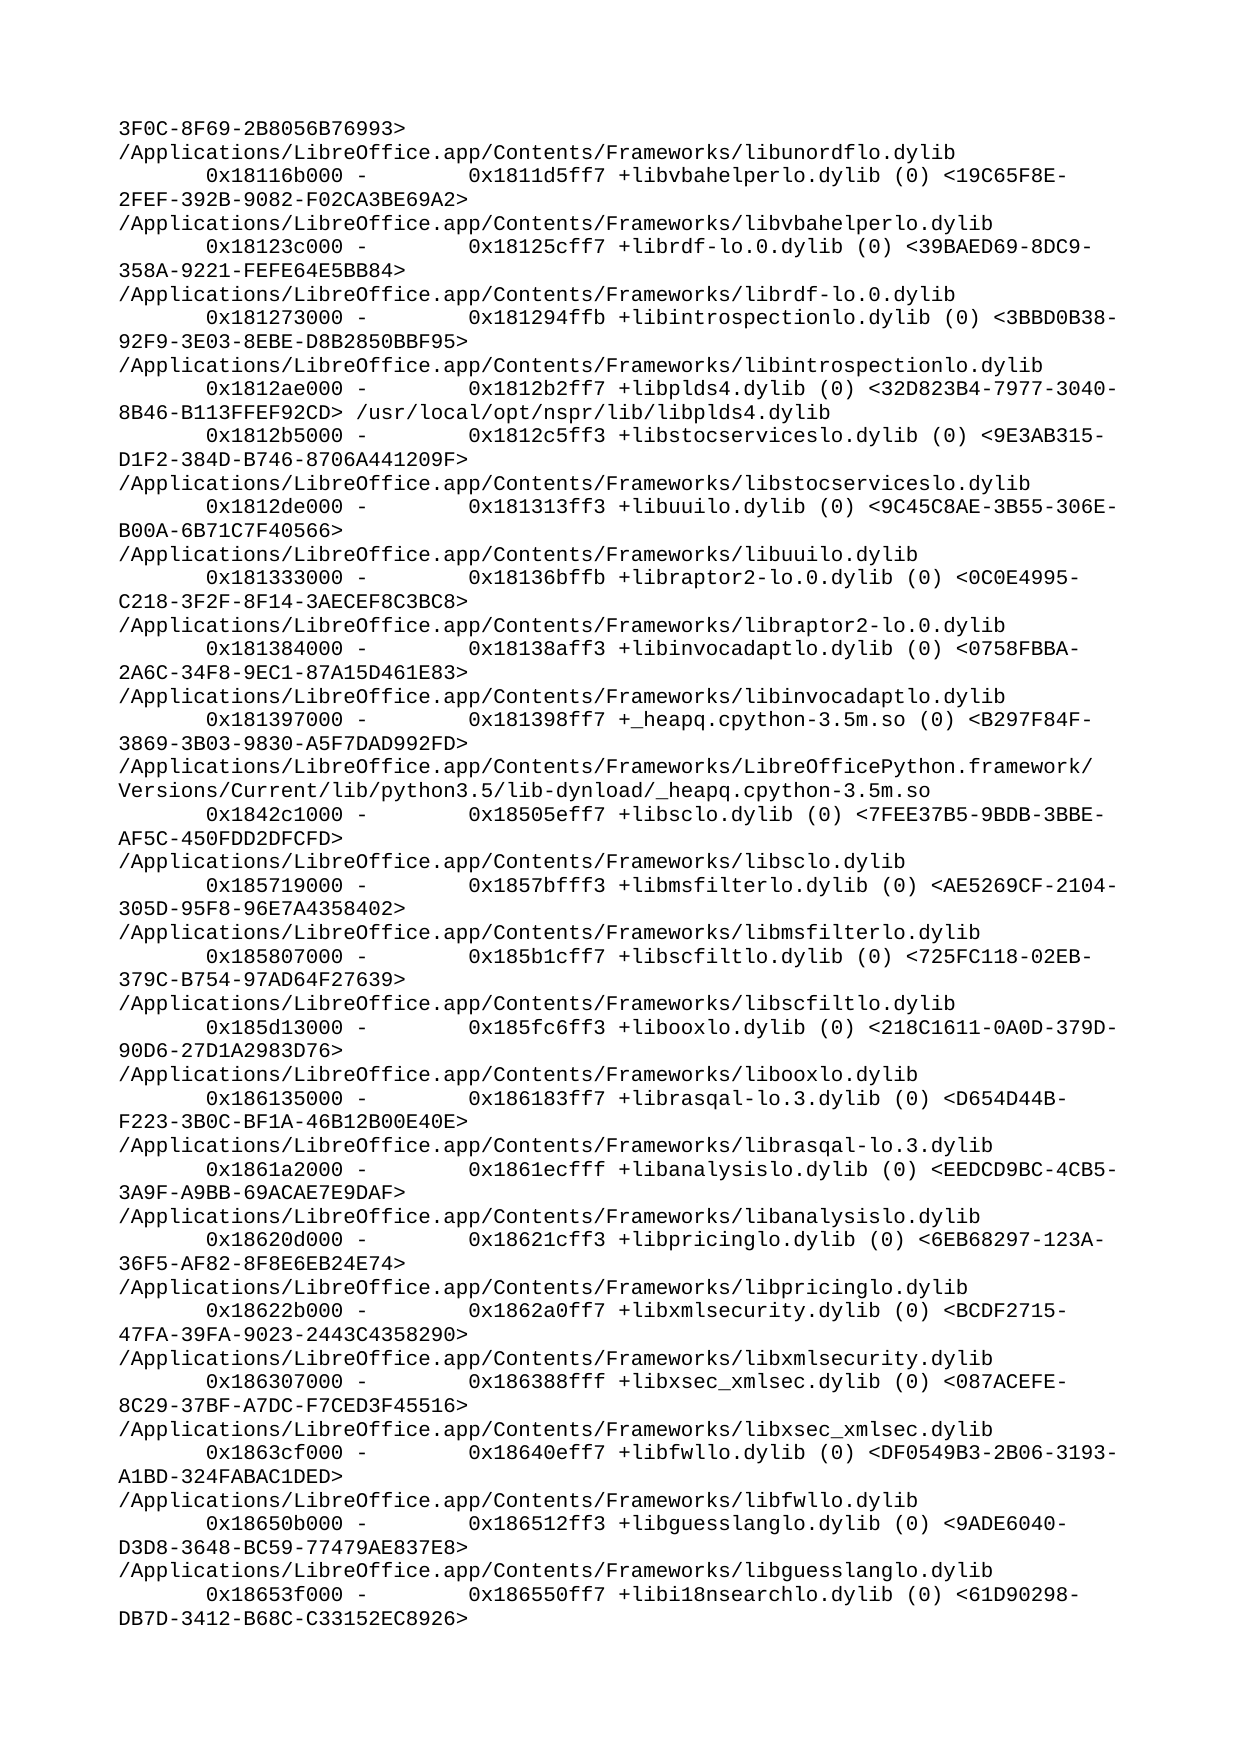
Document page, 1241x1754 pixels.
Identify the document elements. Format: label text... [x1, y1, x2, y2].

text 0x181384000 - 0x18138aff3 +libinvocadaptlo.dylib (0) <0758FBBA-2A6C-34F8-9EC1-87A15D461E83> /Applications/LibreOffice.app/Contents/Frameworks/libinvocadaptlo.dylib [118, 638, 1122, 709]
text 3F0C-8F69-2B8056B76993> /Applications/LibreOffice.app/Contents/Frameworks/libunordflo.dylib [118, 118, 1122, 165]
text 0x18650b000 - 0x186512ff3 +libguesslanglo.dylib (0) <9ADE6040-D3D8-3648-BC59-77479AE837E8> /Applications/LibreOffice.app/Contents/Frameworks/libguesslanglo.dylib [118, 1513, 1122, 1584]
text 0x185719000 - 0x1857bfff3 +libmsfilterlo.dylib (0) <AE5269CF-2104-305D-95F8-96E7A4358402> /Applications/LibreOffice.app/Contents/Frameworks/libmsfilterlo.dylib [118, 875, 1122, 946]
text 0x18622b000 - 0x1862a0ff7 +libxmlsecurity.dylib (0) <BCDF2715-47FA-39FA-9023-2443C4358290> /Applications/LibreOffice.app/Contents/Frameworks/libxmlsecurity.dylib [118, 1300, 1122, 1371]
text 0x185807000 - 0x185b1cff7 +libscfiltlo.dylib (0) <725FC118-02EB-379C-B754-97AD64F27639> /Applications/LibreOffice.app/Contents/Frameworks/libscfiltlo.dylib [118, 946, 1122, 1017]
text 0x1812ae000 - 0x1812b2ff7 +libplds4.dylib (0) <32D823B4-7977-3040-8B46-B113FFEF92CD> /usr/local/opt/nspr/lib/libplds4.dylib [118, 378, 1122, 426]
text 0x1812de000 - 0x181313ff3 +libuuilo.dylib (0) <9C45C8AE-3B55-306E-B00A-6B71C7F40566> /Applications/LibreOffice.app/Contents/Frameworks/libuuilo.dylib [118, 496, 1122, 567]
text 0x185d13000 - 0x185fc6ff3 +libooxlo.dylib (0) <218C1611-0A0D-379D-90D6-27D1A2983D76> /Applications/LibreOffice.app/Contents/Frameworks/libooxlo.dylib [118, 1017, 1122, 1088]
text 0x186307000 - 0x186388fff +libxsec_xmlsec.dylib (0) <087ACEFE-8C29-37BF-A7DC-F7CED3F45516> /Applications/LibreOffice.app/Contents/Frameworks/libxsec_xmlsec.dylib [118, 1371, 1122, 1442]
text 0x186135000 - 0x186183ff7 +librasqal-lo.3.dylib (0) <D654D44B-F223-3B0C-BF1A-46B12B00E40E> /Applications/LibreOffice.app/Contents/Frameworks/librasqal-lo.3.dylib [118, 1088, 1122, 1158]
text 0x181397000 - 0x181398ff7 +_heapq.cpython-3.5m.so (0) <B297F84F-3869-3B03-9830-A5F7DAD992FD> /Applications/LibreOffice.app/Contents/Frameworks/LibreOfficePython.framework/Versions/Current/lib/python3.5/lib-dynload/_heapq.cpython-3.5m.so [118, 709, 1122, 804]
text 0x181333000 - 0x18136bffb +libraptor2-lo.0.dylib (0) <0C0E4995-C218-3F2F-8F14-3AECEF8C3BC8> /Applications/LibreOffice.app/Contents/Frameworks/libraptor2-lo.0.dylib [118, 567, 1122, 638]
text 0x18653f000 - 0x186550ff7 +libi18nsearchlo.dylib (0) <61D90298-DB7D-3412-B68C-C33152EC8926> [118, 1584, 1122, 1631]
text 0x1842c1000 - 0x18505eff7 +libsclo.dylib (0) <7FEE37B5-9BDB-3BBE-AF5C-450FDD2DFCFD> /Applications/LibreOffice.app/Contents/Frameworks/libsclo.dylib [118, 804, 1122, 875]
text 0x1863cf000 - 0x18640eff7 +libfwllo.dylib (0) <DF0549B3-2B06-3193-A1BD-324FABAC1DED> /Applications/LibreOffice.app/Contents/Frameworks/libfwllo.dylib [118, 1442, 1122, 1513]
text 0x18116b000 - 0x1811d5ff7 +libvbahelperlo.dylib (0) <19C65F8E-2FEF-392B-9082-F02CA3BE69A2> /Applications/LibreOffice.app/Contents/Frameworks/libvbahelperlo.dylib [118, 165, 1122, 236]
text 0x181273000 - 0x181294ffb +libintrospectionlo.dylib (0) <3BBD0B38-92F9-3E03-8EBE-D8B2850BBF95> /Applications/LibreOffice.app/Contents/Frameworks/libintrospectionlo.dylib [118, 307, 1122, 378]
text 0x1812b5000 - 0x1812c5ff3 +libstocserviceslo.dylib (0) <9E3AB315-D1F2-384D-B746-8706A441209F> /Applications/LibreOffice.app/Contents/Frameworks/libstocserviceslo.dylib [118, 426, 1122, 496]
text 0x1861a2000 - 0x1861ecfff +libanalysislo.dylib (0) <EEDCD9BC-4CB5-3A9F-A9BB-69ACAE7E9DAF> /Applications/LibreOffice.app/Contents/Frameworks/libanalysislo.dylib [118, 1158, 1122, 1229]
text 0x18620d000 - 0x18621cff3 +libpricinglo.dylib (0) <6EB68297-123A-36F5-AF82-8F8E6EB24E74> /Applications/LibreOffice.app/Contents/Frameworks/libpricinglo.dylib [118, 1229, 1122, 1300]
text 0x18123c000 - 0x18125cff7 +librdf-lo.0.dylib (0) <39BAED69-8DC9-358A-9221-FEFE64E5BB84> /Applications/LibreOffice.app/Contents/Frameworks/librdf-lo.0.dylib [118, 236, 1122, 307]
